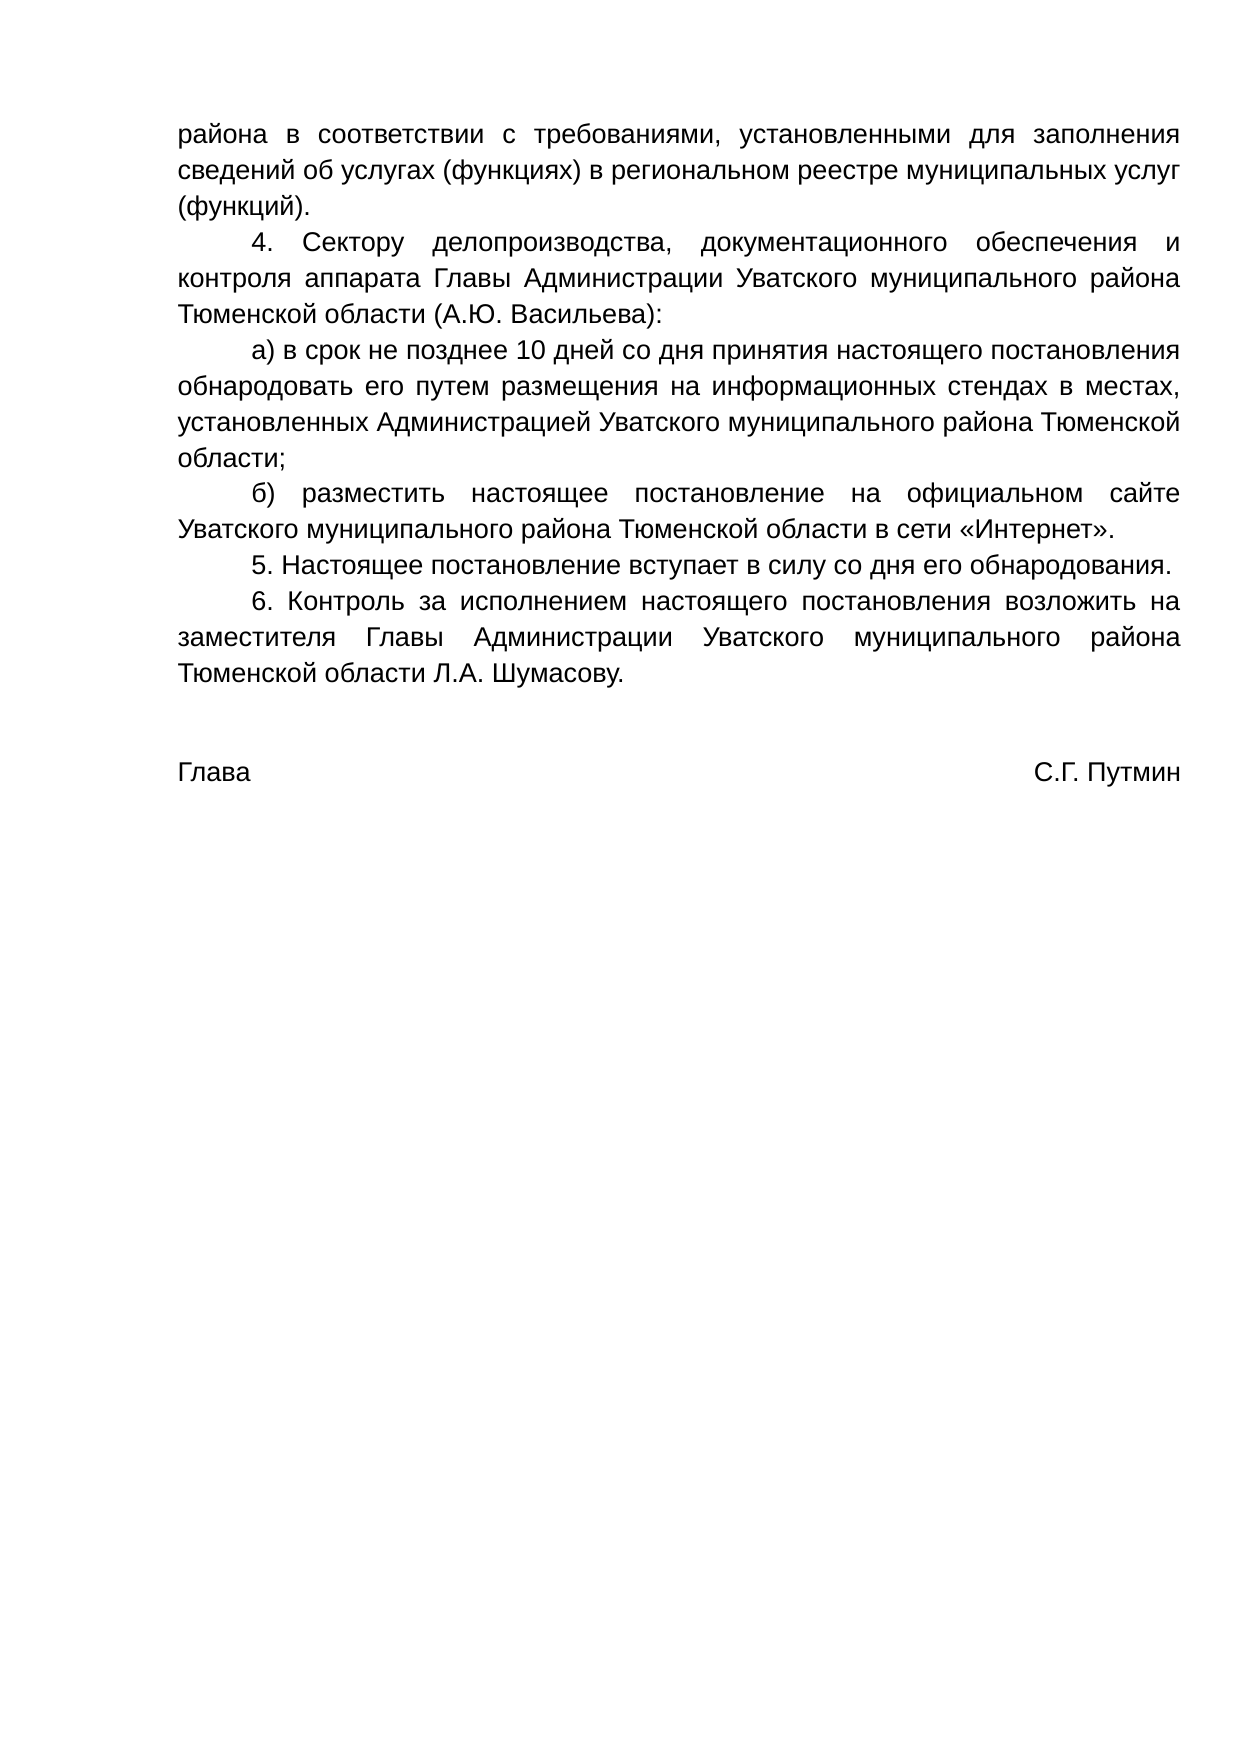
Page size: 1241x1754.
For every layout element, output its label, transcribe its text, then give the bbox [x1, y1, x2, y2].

text 5. Настоящее постановление вступает в силу со дня его обнародования. [177, 549, 1181, 581]
text а) в срок не позднее 10 дней со дня принятия настоящего постановления обнародовать его путем размещения на информационных стендах в местах, установленных Администрацией Уватского муниципального района Тюменской области; [177, 334, 1181, 473]
text района в соответствии с требованиями, установленными для заполнения сведений об услугах (функциях) в региональном реестре муниципальных услуг (функций). [177, 118, 1181, 221]
text 6. Контроль за исполнением настоящего постановления возложить на заместителя Главы Администрации Уватского муниципального района Тюменской области Л.А. Шумасову. [177, 585, 1181, 688]
text б) разместить настоящее постановление на официальном сайте Уватского муниципального района Тюменской области в сети «Интернет». [177, 477, 1181, 545]
text Глава С.Г. Путмин [177, 756, 1181, 787]
text 4. Сектору делопроизводства, документационного обеспечения и контроля аппарата Главы Администрации Уватского муниципального района Тюменской области (А.Ю. Васильева): [177, 226, 1181, 329]
